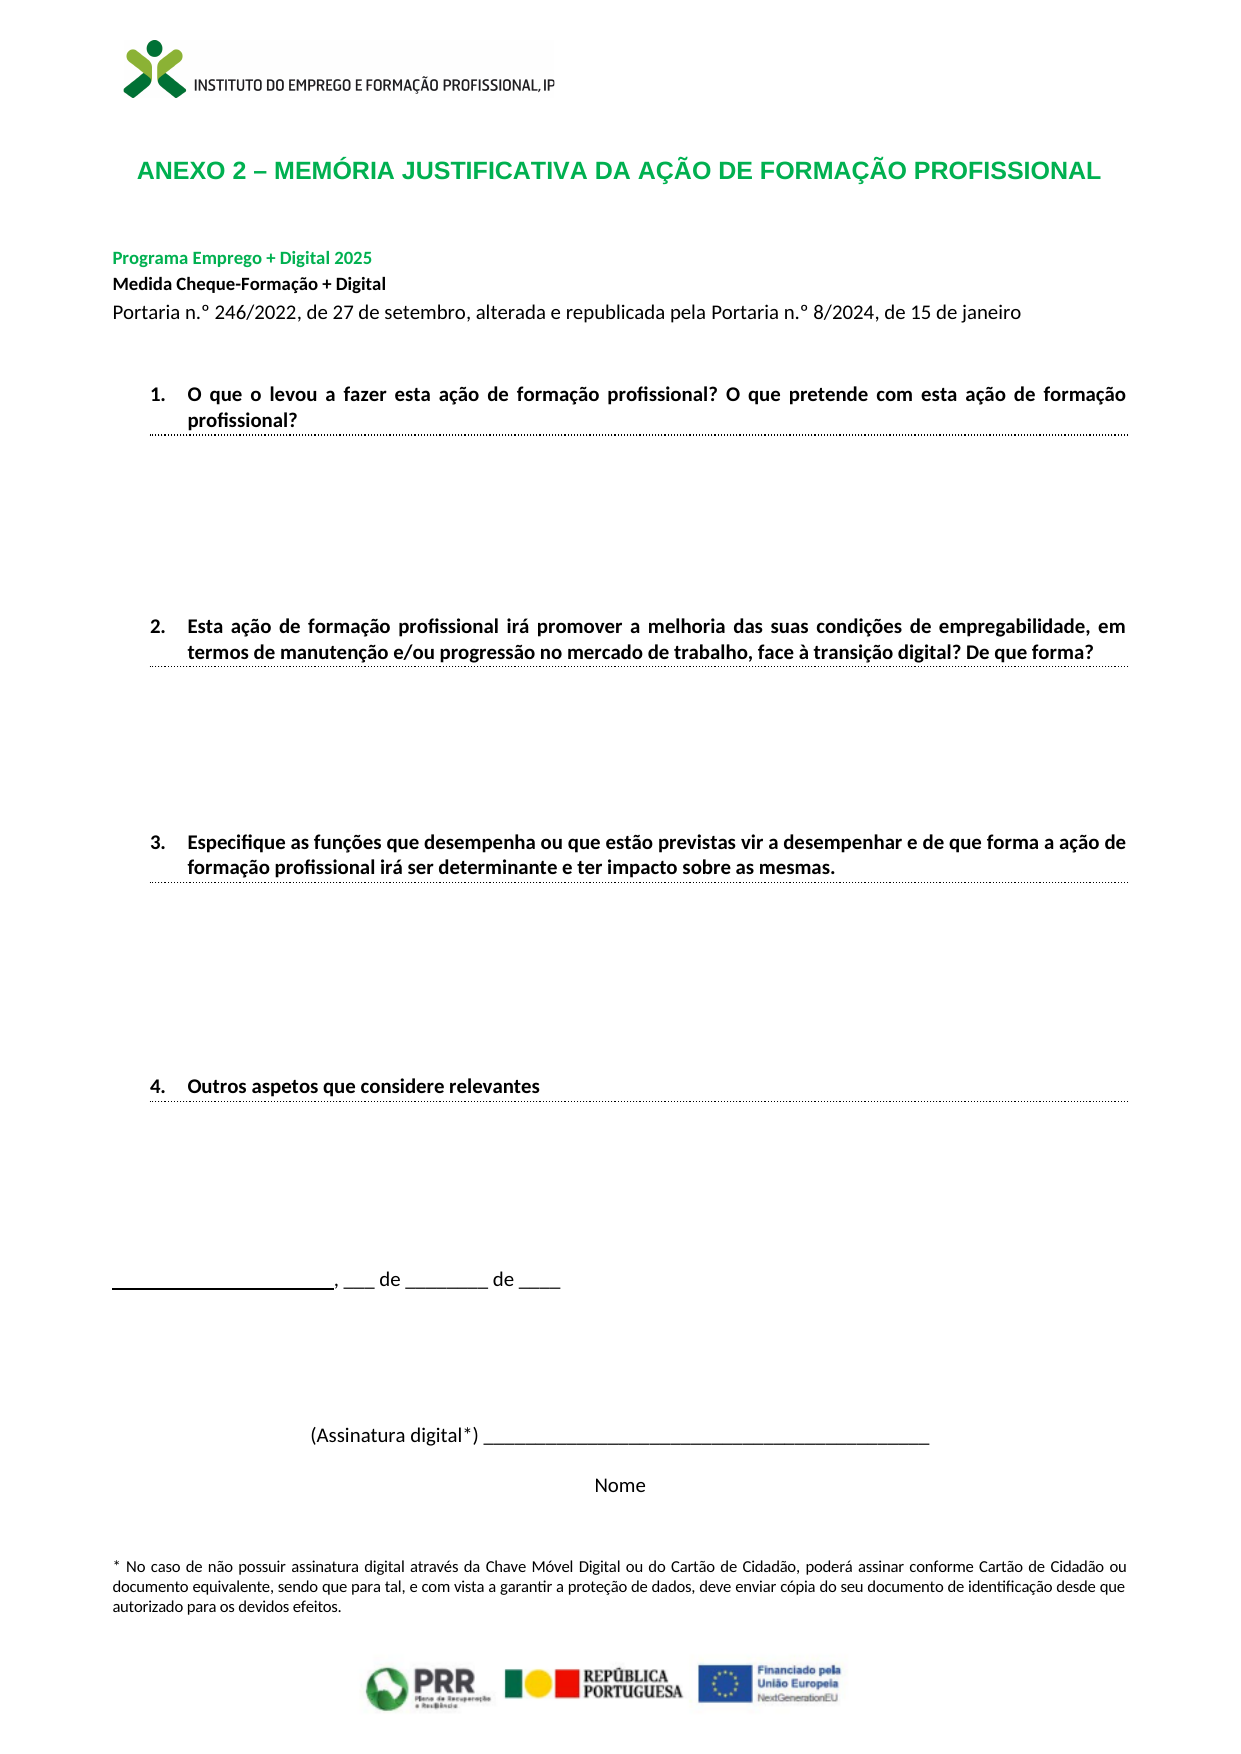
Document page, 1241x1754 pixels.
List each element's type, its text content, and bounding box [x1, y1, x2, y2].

text Portaria n.º 246/2022, de 27 de setembro, alterada e republicada pela Portaria n.º 8/2024, de 15 de janeiro [112, 299, 1128, 324]
text (Assinatura digital*) ___________________________________________ [112, 1422, 1128, 1447]
text Nome [112, 1472, 1128, 1498]
list Esta ação de formação profissional irá promover a melhoria das suas condições de empregabilidade, em termos de manutenção e/ou progressão no mercado de trabalho, face à transição digital? De que forma? [150, 613, 1128, 667]
text ANEXO 2 – MEMÓRIA JUSTIFICATIVA DA AÇÃO DE FORMAÇÃO PROFISSIONAL [111, 156, 1128, 184]
list O que o levou a fazer esta ação de formação profissional? O que pretende com esta ação de formação profissional? [150, 382, 1128, 436]
text , ___ de ________ de ____ [112, 1267, 1128, 1292]
text Programa Emprego + Digital 2025 [112, 246, 1128, 269]
text * No caso de não possuir assinatura digital através da Chave Móvel Digital ou do Cartão de Cidadão, poderá assinar conforme Cartão de Cidadão ou documento equivalente, sendo que para tal, e com vista a garantir a proteção de dados, deve enviar cópia do seu documento de identificação desde que autorizado para os devidos efeitos. [112, 1556, 1128, 1617]
list Outros aspetos que considere relevantes [150, 1073, 1128, 1102]
picture [123, 40, 555, 98]
list Especifique as funções que desempenha ou que estão previstas vir a desempenhar e de que forma a ação de formação profissional irá ser determinante e ter impacto sobre as mesmas. [150, 829, 1128, 883]
picture [341, 1640, 900, 1739]
text Medida Cheque-Formação + Digital [112, 272, 1128, 295]
